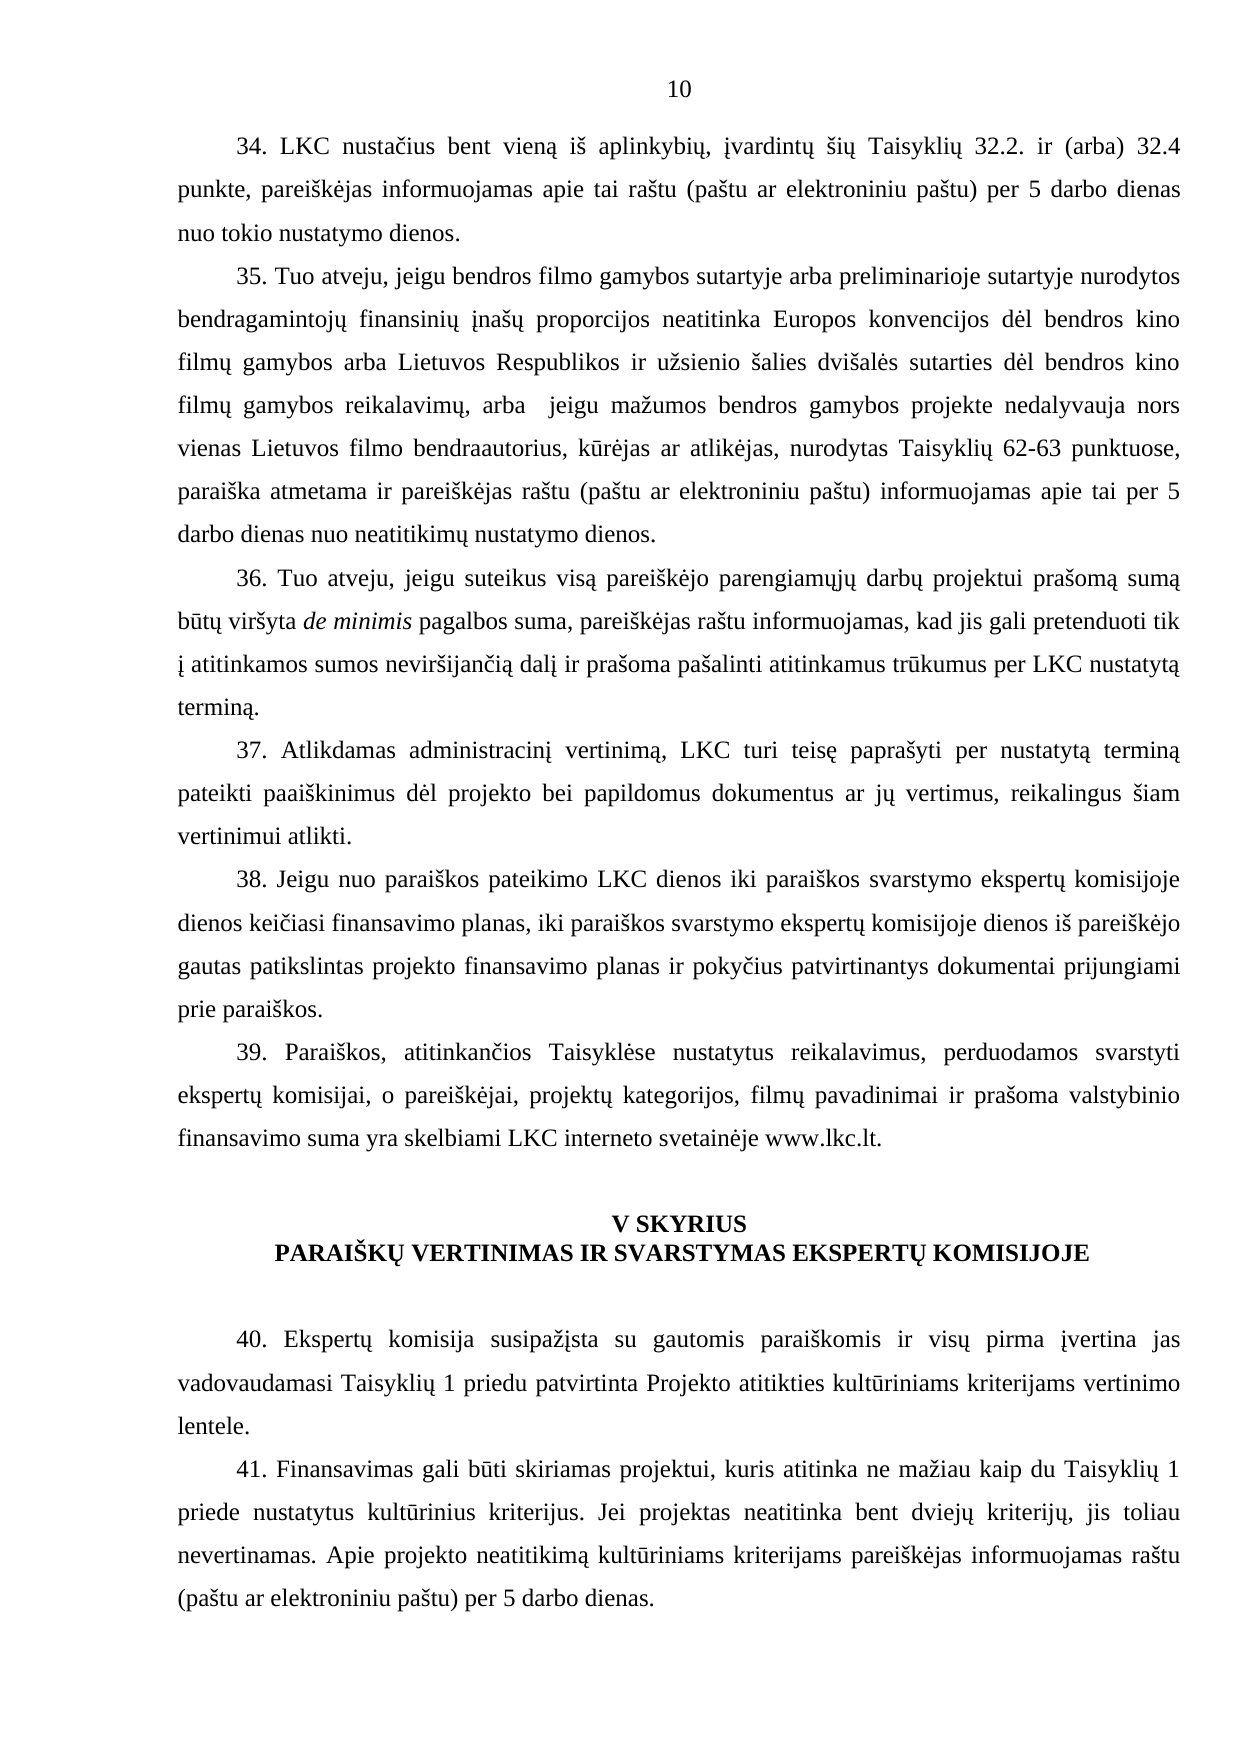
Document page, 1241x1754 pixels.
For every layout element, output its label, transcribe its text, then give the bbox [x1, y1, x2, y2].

text PARAIŠKŲ VERTINIMAS IR SVARSTYMAS ekspertų komisijoje [177, 1238, 1181, 1267]
text 40. Ekspertų komisija susipažįsta su gautomis paraiškomis ir visų pirma įvertina jas vadovaudamasi Taisyklių 1 priedu patvirtinta Projekto atitikties kultūriniams kriterijams vertinimo lentele. [177, 1324, 1181, 1439]
text 37. Atlikdamas administracinį vertinimą, LKC turi teisę paprašyti per nustatytą terminą pateikti paaiškinimus dėl projekto bei papildomus dokumentus ar jų vertimus, reikalingus šiam vertinimui atlikti. [177, 735, 1181, 850]
text 38. Jeigu nuo paraiškos pateikimo LKC dienos iki paraiškos svarstymo ekspertų komisijoje dienos keičiasi finansavimo planas, iki paraiškos svarstymo ekspertų komisijoje dienos iš pareiškėjo gautas patikslintas projekto finansavimo planas ir pokyčius patvirtinantys dokumentai prijungiami prie paraiškos. [177, 864, 1181, 1023]
text 36. Tuo atveju, jeigu suteikus visą pareiškėjo parengiamųjų darbų projektui prašomą sumą būtų viršyta de minimis pagalbos suma, pareiškėjas raštu informuojamas, kad jis gali pretenduoti tik į atitinkamos sumos neviršijančią dalį ir prašoma pašalinti atitinkamus trūkumus per LKC nustatytą terminą. [177, 563, 1181, 721]
text 41. Finansavimas gali būti skiriamas projektui, kuris atitinka ne mažiau kaip du Taisyklių 1 priede nustatytus kultūrinius kriterijus. Jei projektas neatitinka bent dviejų kriterijų, jis toliau nevertinamas. Apie projekto neatitikimą kultūriniams kriterijams pareiškėjas informuojamas raštu (paštu ar elektroniniu paštu) per 5 darbo dienas. [177, 1454, 1181, 1612]
text 34. LKC nustačius bent vieną iš aplinkybių, įvardintų šių Taisyklių 32.2. ir (arba) 32.4 punkte, pareiškėjas informuojamas apie tai raštu (paštu ar elektroniniu paštu) per 5 darbo dienas nuo tokio nustatymo dienos. [177, 131, 1181, 246]
text 39. Paraiškos, atitinkančios Taisyklėse nustatytus reikalavimus, perduodamos svarstyti ekspertų komisijai, o pareiškėjai, projektų kategorijos, filmų pavadinimai ir prašoma valstybinio finansavimo suma yra skelbiami LKC interneto svetainėje www.lkc.lt. [177, 1037, 1181, 1152]
text V Skyrius [177, 1209, 1181, 1238]
text 35. Tuo atveju, jeigu bendros filmo gamybos sutartyje arba preliminarioje sutartyje nurodytos bendragamintojų finansinių įnašų proporcijos neatitinka Europos konvencijos dėl bendros kino filmų gamybos arba Lietuvos Respublikos ir užsienio šalies dvišalės sutarties dėl bendros kino filmų gamybos reikalavimų, arba jeigu mažumos bendros gamybos projekte nedalyvauja nors vienas Lietuvos filmo bendraautorius, kūrėjas ar atlikėjas, nurodytas Taisyklių 62-63 punktuose, paraiška atmetama ir pareiškėjas raštu (paštu ar elektroniniu paštu) informuojamas apie tai per 5 darbo dienas nuo neatitikimų nustatymo dienos. [177, 261, 1181, 548]
